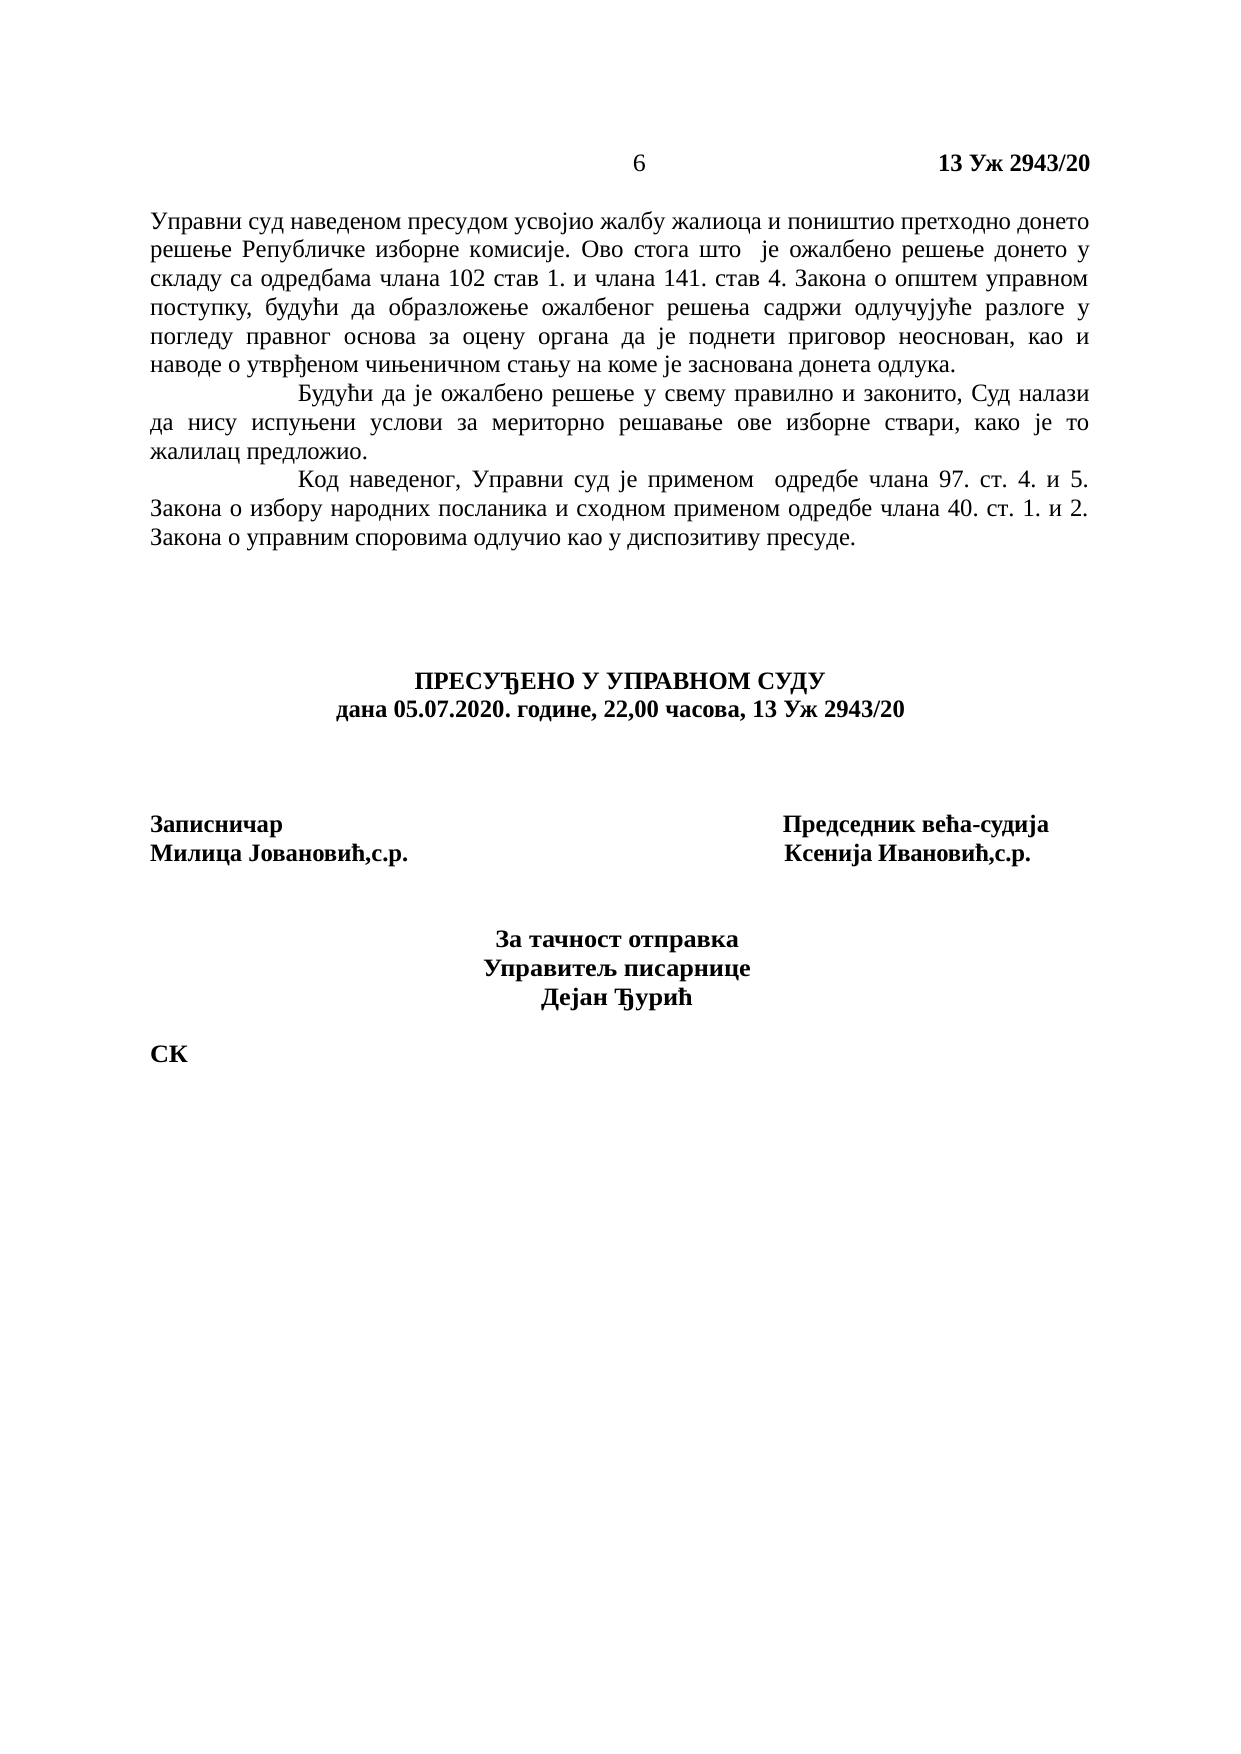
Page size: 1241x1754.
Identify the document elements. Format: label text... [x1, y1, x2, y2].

text СК [150, 1039, 1090, 1068]
text Управни суд наведеном пресудом усвојио жалбу жалиоца и поништио претходно донето решење Републичке изборне комисије. Ово стога што је ожалбено решење донето у складу са одредбама члана 102 став 1. и члана 141. став 4. Закона о општем управном поступку, будући да образложење ожалбеног решења садржи одлучујуће разлоге у погледу правног основа за оцену органа да је поднети приговор неоснован, као и наводе о утврђеном чињеничном стању на коме је заснована донета одлука. [150, 206, 1090, 378]
text Милица Јовановић,с.р. Ксенија Ивановић,с.р. [150, 838, 1090, 867]
text Код наведеног, Управни суд је применом одредбе члана 97. ст. 4. и 5. Закона о избору народних посланика и сходном применом одредбе члана 40. ст. 1. и 2. Закона о управним споровима одлучио као у диспозитиву пресуде. [150, 464, 1090, 551]
text Будући да је ожалбено решење у свему правилно и законито, Суд налази да нису испуњени услови за мериторно решавање ове изборне ствари, како је то жалилац предложио. [150, 378, 1090, 464]
text За тачност отправка [150, 924, 1090, 953]
text дана 05.07.2020. године, 22,00 часова, 13 Уж 2943/20 [150, 694, 1090, 723]
text ПРЕСУЂЕНО У УПРАВНОМ СУДУ [150, 666, 1090, 694]
text Записничар Председник већа-судија [150, 809, 1090, 838]
text Управитељ писарнице [150, 953, 1090, 982]
text Дејан Ђурић [150, 982, 1090, 1011]
